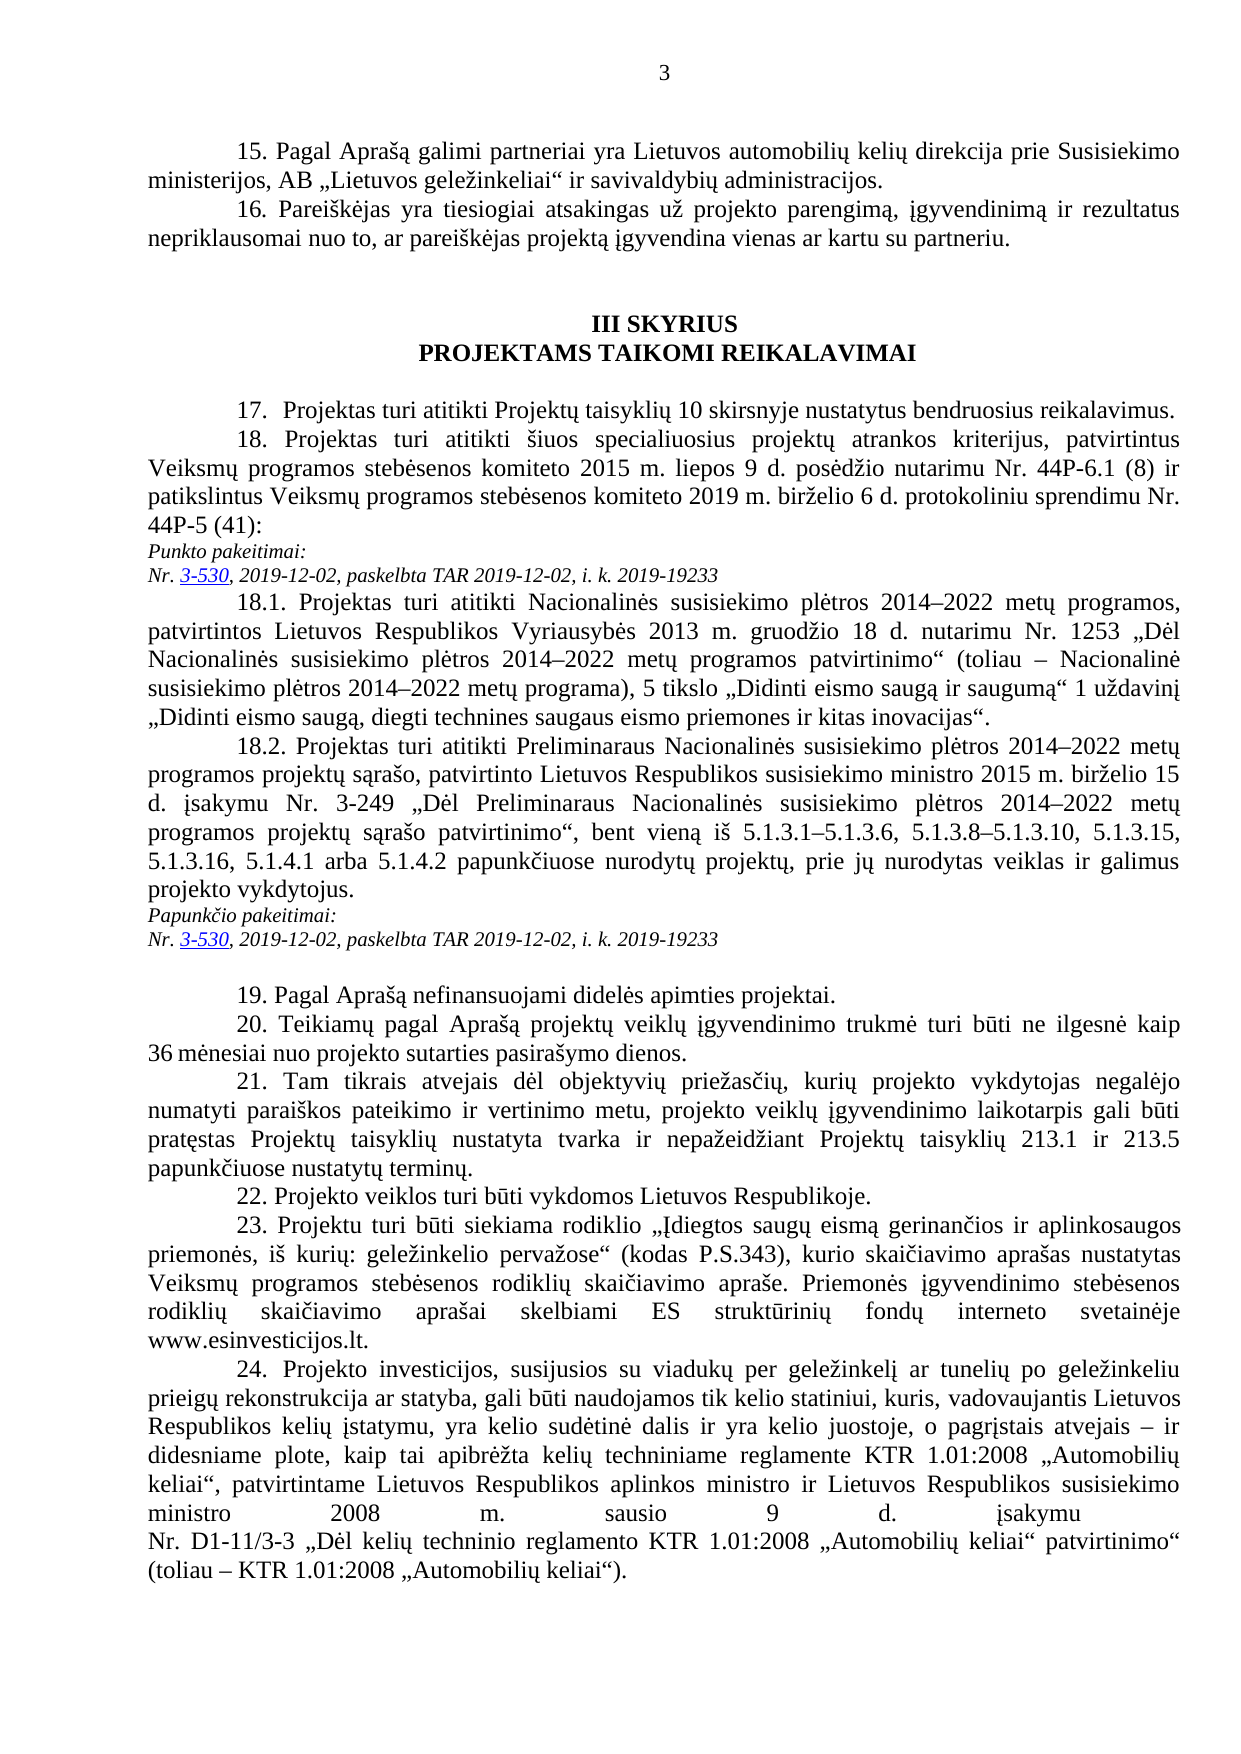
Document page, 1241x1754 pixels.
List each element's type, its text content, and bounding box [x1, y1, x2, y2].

text 22. Projekto veiklos turi būti vykdomos Lietuvos Respublikoje. [148, 1181, 1181, 1210]
text 18. Projektas turi atitikti šiuos specialiuosius projektų atrankos kriterijus, patvirtintus Veiksmų programos stebėsenos komiteto 2015 m. liepos 9 d. posėdžio nutarimu Nr. 44P-6.1 (8) ir patikslintus Veiksmų programos stebėsenos komiteto 2019 m. birželio 6 d. protokoliniu sprendimu Nr. 44P-5 (41): [148, 424, 1181, 539]
text 15. Pagal Aprašą galimi partneriai yra Lietuvos automobilių kelių direkcija prie Susisiekimo ministerijos, AB „Lietuvos geležinkeliai“ ir savivaldybių administracijos. [148, 136, 1181, 194]
text PROJEKTAMS TAIKOMI REIKALAVIMAI [148, 338, 1181, 366]
text 23. Projektu turi būti siekiama rodiklio „Įdiegtos saugų eismą gerinančios ir aplinkosaugos priemonės, iš kurių: geležinkelio pervažose“ (kodas P.S.343), kurio skaičiavimo aprašas nustatytas Veiksmų programos stebėsenos rodiklių skaičiavimo apraše. Priemonės įgyvendinimo stebėsenos rodiklių skaičiavimo aprašai skelbiami ES struktūrinių fondų interneto svetainėje www.esinvesticijos.lt. [148, 1210, 1181, 1354]
text 17. Projektas turi atitikti Projektų taisyklių 10 skirsnyje nustatytus bendruosius reikalavimus. [148, 395, 1181, 424]
text 24. Projekto investicijos, susijusios su viadukų per geležinkelį ar tunelių po geležinkeliu prieigų rekonstrukcija ar statyba, gali būti naudojamos tik kelio statiniui, kuris, vadovaujantis Lietuvos Respublikos kelių įstatymu, yra kelio sudėtinė dalis ir yra kelio juostoje, o pagrįstais atvejais – ir didesniame plote, kaip tai apibrėžta kelių techniniame reglamente KTR 1.01:2008 „Automobilių keliai“, patvirtintame Lietuvos Respublikos aplinkos ministro ir Lietuvos Respublikos susisiekimo ministro 2008 m. sausio 9 d. įsakymu Nr. D1-11/3-3 „Dėl kelių techninio reglamento KTR 1.01:2008 „Automobilių keliai“ patvirtinimo“ (toliau – KTR 1.01:2008 „Automobilių keliai“). [148, 1354, 1181, 1584]
text Nr. 3-530, 2019-12-02, paskelbta TAR 2019-12-02, i. k. 2019-19233 [148, 927, 1181, 951]
text 18.2. Projektas turi atitikti Preliminaraus Nacionalinės susisiekimo plėtros 2014–2022 metų programos projektų sąrašo, patvirtinto Lietuvos Respublikos susisiekimo ministro 2015 m. birželio 15 d. įsakymu Nr. 3-249 „Dėl Preliminaraus Nacionalinės susisiekimo plėtros 2014–2022 metų programos projektų sąrašo patvirtinimo“, bent vieną iš 5.1.3.1–5.1.3.6, 5.1.3.8–5.1.3.10, 5.1.3.15, 5.1.3.16, 5.1.4.1 arba 5.1.4.2 papunkčiuose nurodytų projektų, prie jų nurodytas veiklas ir galimus projekto vykdytojus. [148, 731, 1181, 903]
text Punkto pakeitimai: [148, 539, 1181, 563]
text Papunkčio pakeitimai: [148, 903, 1181, 927]
text 21. Tam tikrais atvejais dėl objektyvių priežasčių, kurių projekto vykdytojas negalėjo numatyti paraiškos pateikimo ir vertinimo metu, projekto veiklų įgyvendinimo laikotarpis gali būti pratęstas Projektų taisyklių nustatyta tvarka ir nepažeidžiant Projektų taisyklių 213.1 ir 213.5 papunkčiuose nustatytų terminų. [148, 1066, 1181, 1181]
text 16. Pareiškėjas yra tiesiogiai atsakingas už projekto parengimą, įgyvendinimą ir rezultatus nepriklausomai nuo to, ar pareiškėjas projektą įgyvendina vienas ar kartu su partneriu. [148, 194, 1181, 251]
text 18.1. Projektas turi atitikti Nacionalinės susisiekimo plėtros 2014–2022 metų programos, patvirtintos Lietuvos Respublikos Vyriausybės 2013 m. gruodžio 18 d. nutarimu Nr. 1253 „Dėl Nacionalinės susisiekimo plėtros 2014–2022 metų programos patvirtinimo“ (toliau – Nacionalinė susisiekimo plėtros 2014–2022 metų programa), 5 tikslo „Didinti eismo saugą ir saugumą“ 1 uždavinį „Didinti eismo saugą, diegti technines saugaus eismo priemones ir kitas inovacijas“. [148, 587, 1181, 731]
text Nr. 3-530, 2019-12-02, paskelbta TAR 2019-12-02, i. k. 2019-19233 [148, 563, 1181, 587]
text 20. Teikiamų pagal Aprašą projektų veiklų įgyvendinimo trukmė turi būti ne ilgesnė kaip 36 mėnesiai nuo projekto sutarties pasirašymo dienos. [148, 1009, 1181, 1066]
text 19. Pagal Aprašą nefinansuojami didelės apimties projektai. [148, 980, 1181, 1009]
text III SKYRIUS [148, 309, 1181, 338]
